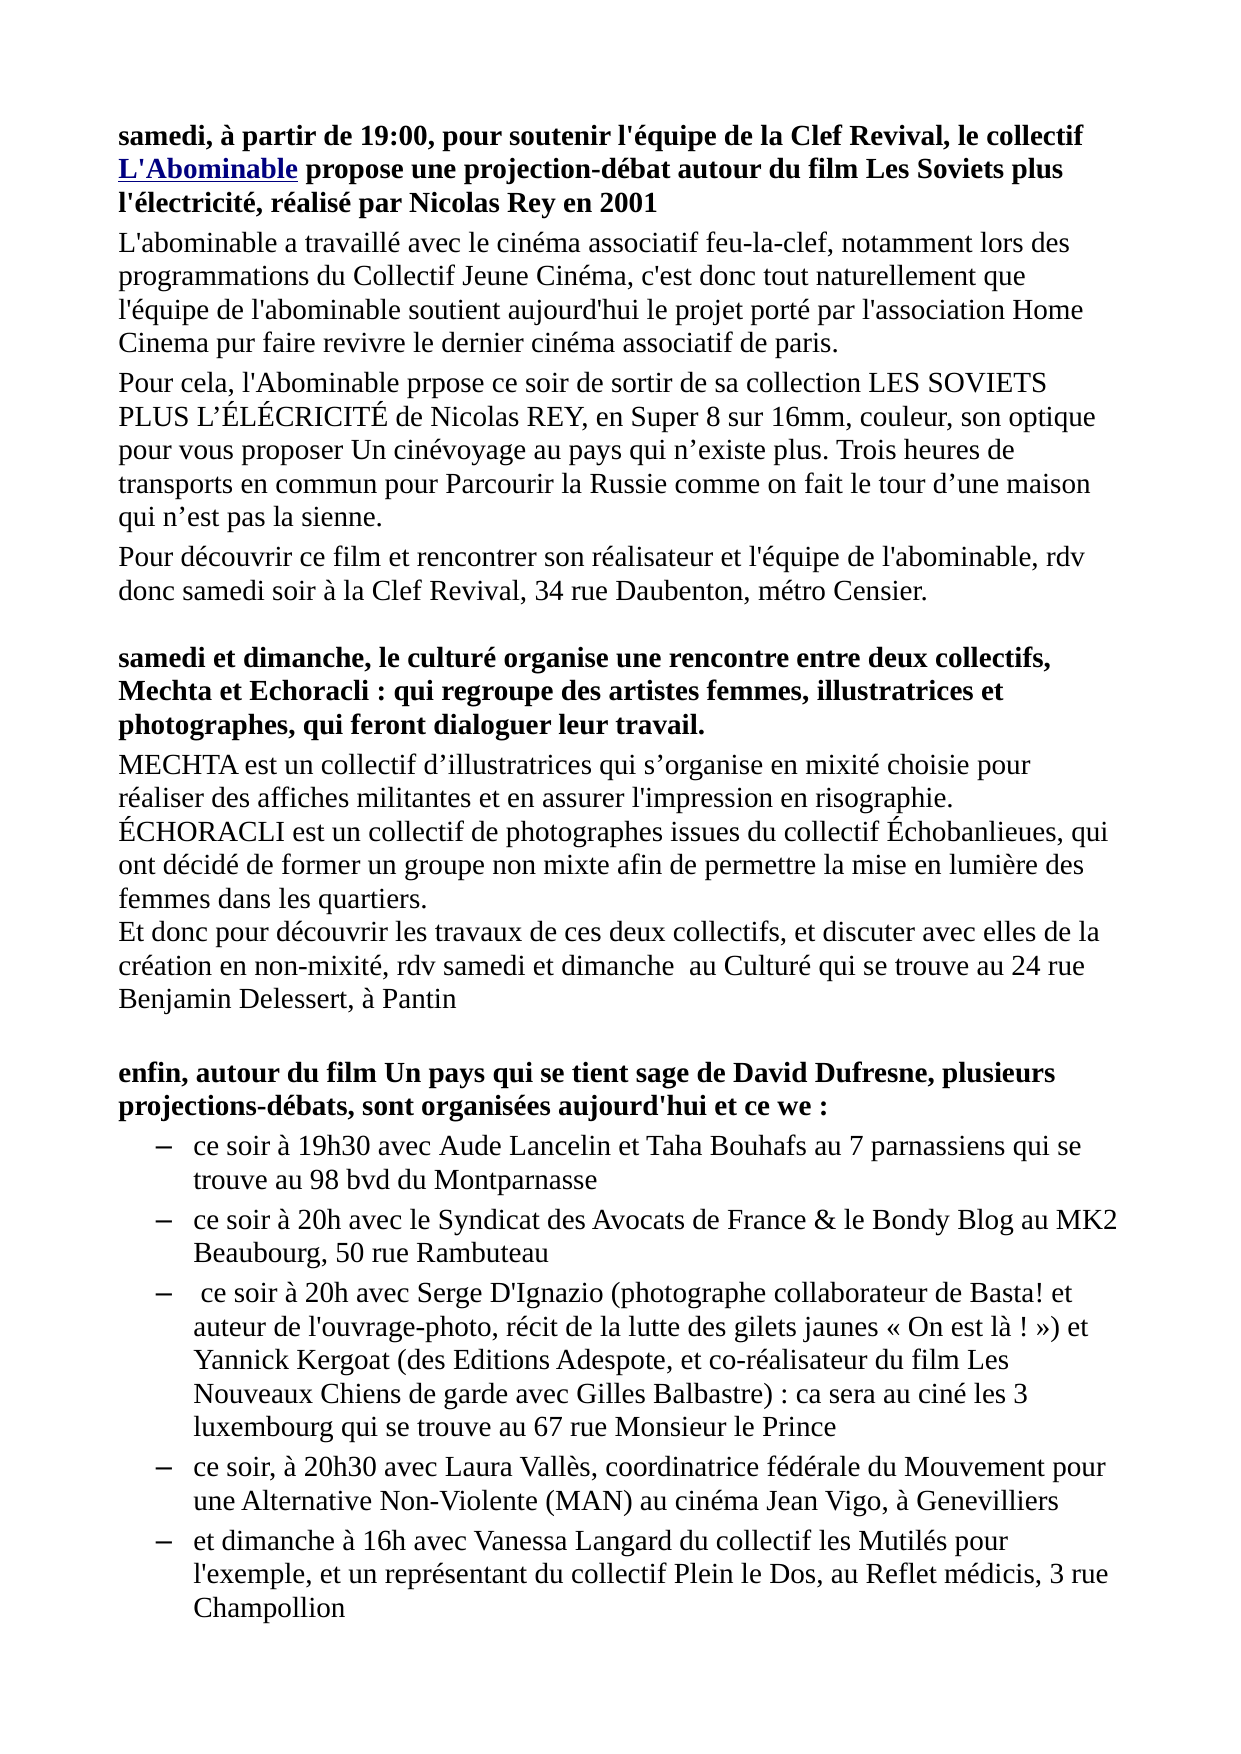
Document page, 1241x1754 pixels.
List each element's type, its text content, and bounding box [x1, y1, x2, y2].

text L'abominable a travaillé avec le cinéma associatif feu-la-clef, notamment lors des programmations du Collectif Jeune Cinéma, c'est donc tout naturellement que l'équipe de l'abominable soutient aujourd'hui le projet porté par l'association Home Cinema pur faire revivre le dernier cinéma associatif de paris. [118, 225, 1122, 359]
list et dimanche à 16h avec Vanessa Langard du collectif les Mutilés pour l'exemple, et un représentant du collectif Plein le Dos, au Reflet médicis, 3 rue Champollion [156, 1523, 1122, 1623]
text Et donc pour découvrir les travaux de ces deux collectifs, et discuter avec elles de la création en non-mixité, rdv samedi et dimanche au Culturé qui se trouve au 24 rue Benjamin Delessert, à Pantin [118, 914, 1122, 1015]
text Pour cela, l'Abominable prpose ce soir de sortir de sa collection LES SOVIETS PLUS L’ÉLÉCRICITÉ de Nicolas REY, en Super 8 sur 16mm, couleur, son optique pour vous proposer Un cinévoyage au pays qui n’existe plus. Trois heures de transports en commun pour Parcourir la Russie comme on fait le tour d’une maison qui n’est pas la sienne. [118, 365, 1122, 533]
text Pour découvrir ce film et rencontrer son réalisateur et l'équipe de l'abominable, rdv donc samedi soir à la Clef Revival, 34 rue Daubenton, métro Censier. [118, 539, 1122, 606]
list ce soir à 20h avec Serge D'Ignazio (photographe collaborateur de Basta! et auteur de l'ouvrage-photo, récit de la lutte des gilets jaunes « On est là ! ») et Yannick Kergoat (des Editions Adespote, et co-réalisateur du film Les Nouveaux Chiens de garde avec Gilles Balbastre) : ca sera au ciné les 3 luxembourg qui se trouve au 67 rue Monsieur le Prince [156, 1275, 1122, 1443]
list ce soir, à 20h30 avec Laura Vallès, coordinatrice fédérale du Mouvement pour une Alternative Non-Violente (MAN) au cinéma Jean Vigo, à Genevilliers [156, 1449, 1122, 1516]
list ce soir à 20h avec le Syndicat des Avocats de France & le Bondy Blog au MK2 Beaubourg, 50 rue Rambuteau [156, 1202, 1122, 1269]
text MECHTA est un collectif d’illustratrices qui s’organise en mixité choisie pour réaliser des affiches militantes et en assurer l'impression en risographie. ÉCHORACLI est un collectif de photographes issues du collectif Échobanlieues, qui ont décidé de former un groupe non mixte afin de permettre la mise en lumière des femmes dans les quartiers. [118, 747, 1122, 914]
text samedi et dimanche, le culturé organise une rencontre entre deux collectifs, Mechta et Echoracli : qui regroupe des artistes femmes, illustratrices et photographes, qui feront dialoguer leur travail. [118, 640, 1122, 741]
text enfin, autour du film Un pays qui se tient sage de David Dufresne, plusieurs projections-débats, sont organisées aujourd'hui et ce we : [118, 1055, 1122, 1122]
text samedi, à partir de 19:00, pour soutenir l'équipe de la Clef Revival, le collectif L'Abominable propose une projection-débat autour du film Les Soviets plus l'électricité, réalisé par Nicolas Rey en 2001 [118, 118, 1122, 219]
list ce soir à 19h30 avec Aude Lancelin et Taha Bouhafs au 7 parnassiens qui se trouve au 98 bvd du Montparnasse [156, 1128, 1122, 1196]
